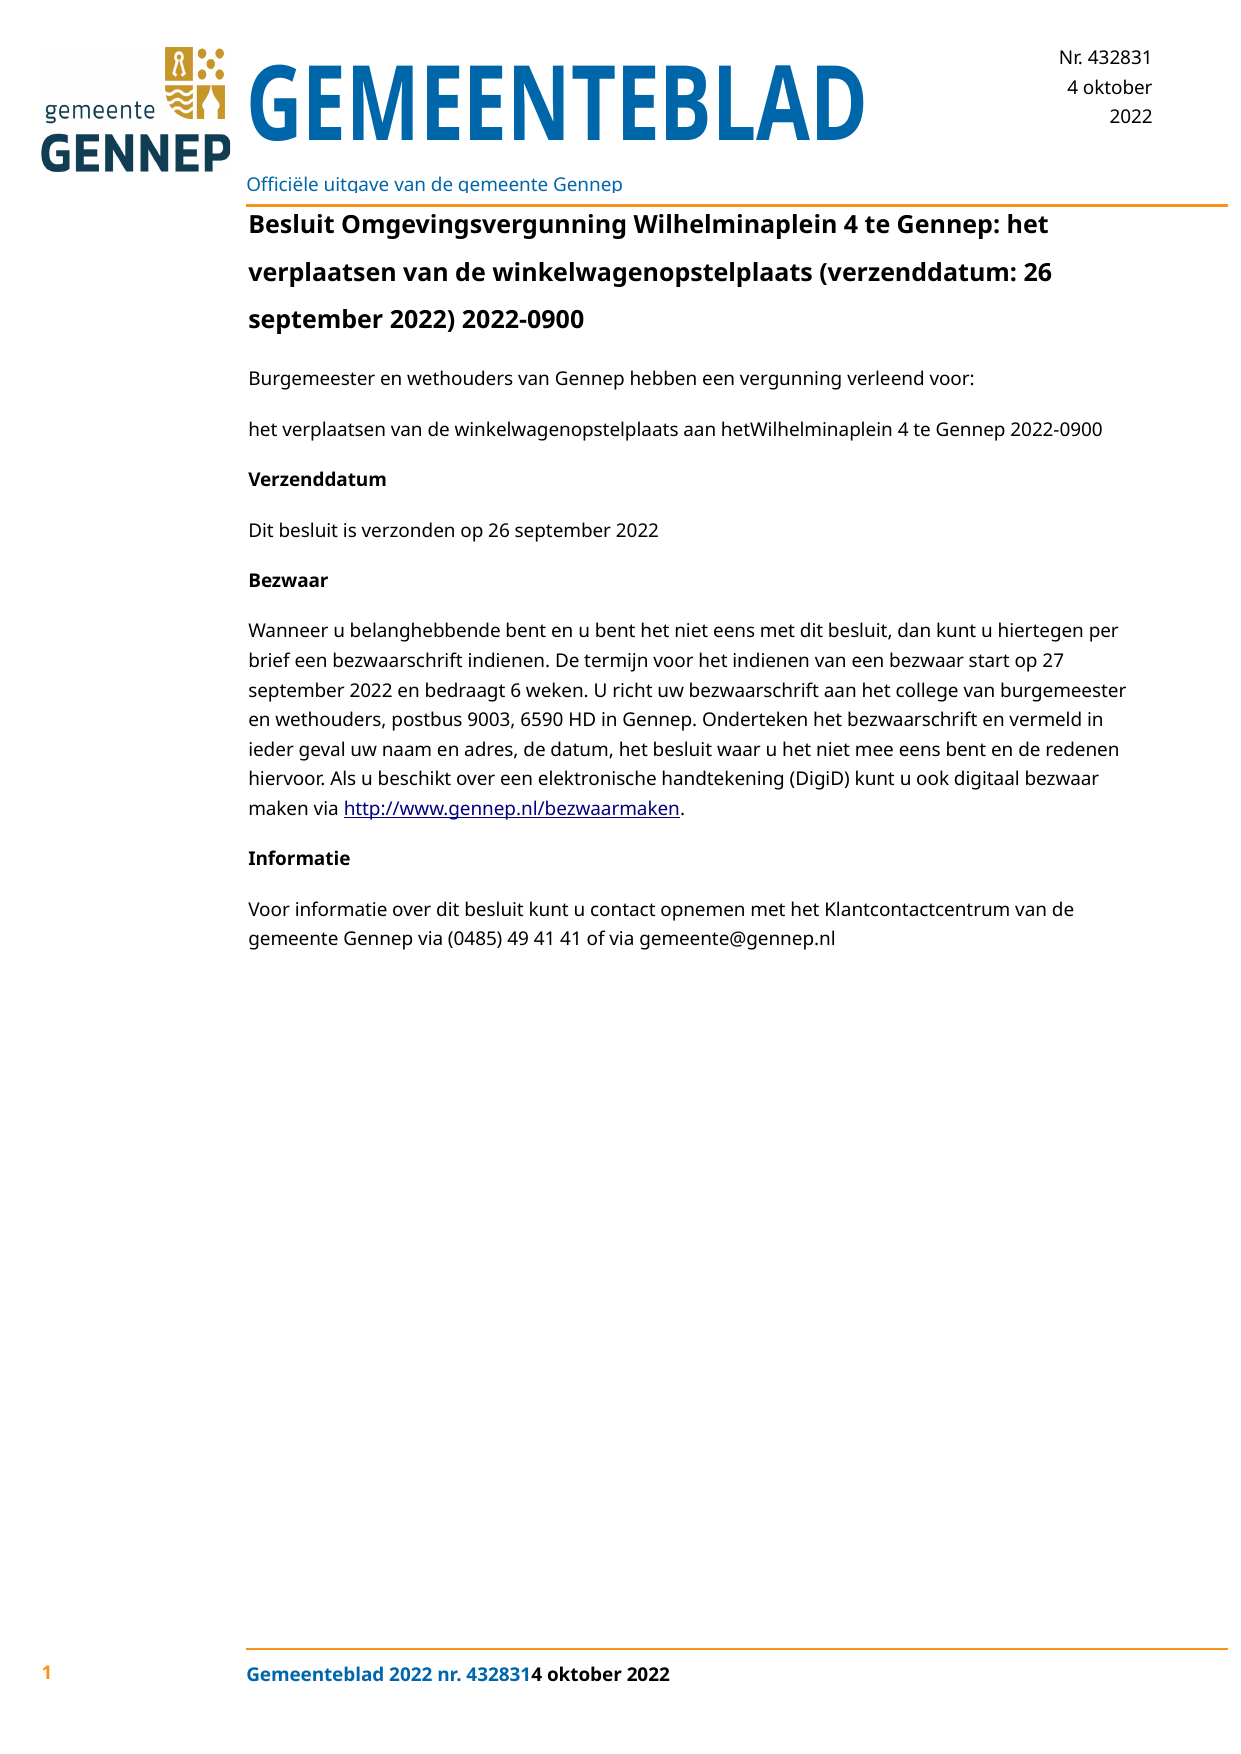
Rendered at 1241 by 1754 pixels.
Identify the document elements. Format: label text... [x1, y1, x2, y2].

text Voor informatie over dit besluit kunt u contact opnemen met het Klantcontactcentrum van de gemeente Gennep via (0485) 49 41 41 of via gemeente@gennep.nl [248, 896, 1152, 951]
text Besluit Omgevingsvergunning Wilhelminaplein 4 te Gennep: het verplaatsen van de winkelwagenopstelplaats (verzenddatum: 26 september 2022) 2022-0900 [248, 207, 1152, 336]
text Bezwaar [248, 567, 1152, 593]
text Wanneer u belanghebbende bent en u bent het niet eens met dit besluit, dan kunt u hiertegen per brief een bezwaarschrift indienen. De termijn voor het indienen van een bezwaar start op 27 september 2022 en bedraagt 6 weken. U richt uw bezwaarschrift aan het college van burgemeester en wethouders, postbus 9003, 6590 HD in Gennep. Onderteken het bezwaarschrift en vermeld in ieder geval uw naam en adres, de datum, het besluit waar u het niet mee eens bent en de redenen hiervoor. Als u beschikt over een elektronische handtekening (DigiD) kunt u ook digitaal bezwaar maken via http://www.gennep.nl/bezwaarmaken. [248, 618, 1152, 821]
text Dit besluit is verzonden op 26 september 2022 [248, 517, 1152, 542]
text Burgemeester en wethouders van Gennep hebben een vergunning verleend voor: [248, 366, 1152, 391]
text Verzenddatum [248, 466, 1152, 492]
picture [41, 47, 231, 172]
text het verplaatsen van de winkelwagenopstelplaats aan hetWilhelminaplein 4 te Gennep 2022-0900 [248, 416, 1152, 442]
text Informatie [248, 846, 1152, 871]
